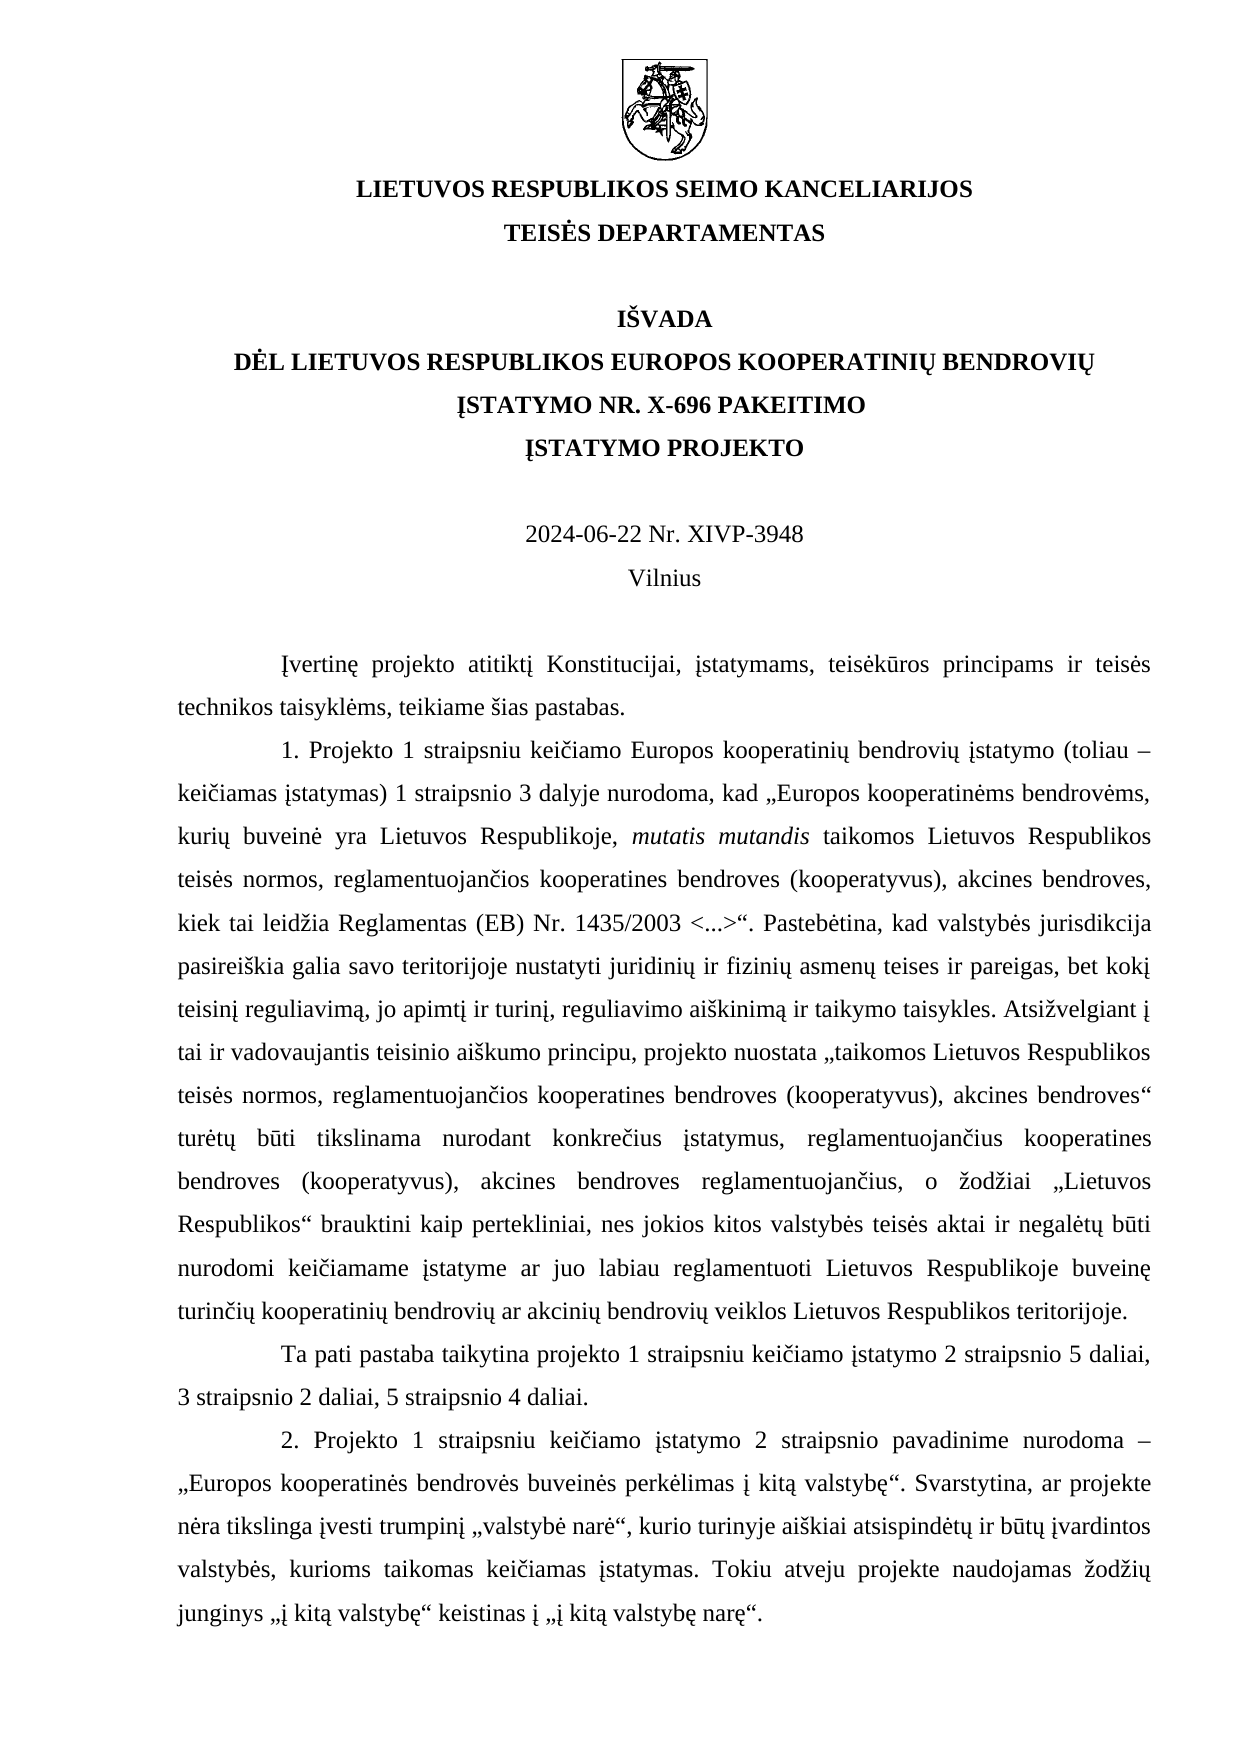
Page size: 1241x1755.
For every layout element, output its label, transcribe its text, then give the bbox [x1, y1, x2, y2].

text 2. Projekto 1 straipsniu keičiamo įstatymo 2 straipsnio pavadinime nurodoma – „Europos kooperatinės bendrovės buveinės perkėlimas į kitą valstybę“. Svarstytina, ar projekte nėra tikslinga įvesti trumpinį „valstybė narė“, kurio turinyje aiškiai atsispindėtų ir būtų įvardintos valstybės, kurioms taikomas keičiamas įstatymas. Tokiu atveju projekte naudojamas žodžių junginys „į kitą valstybę“ keistinas į „į kitą valstybę narę“. [177, 1425, 1152, 1626]
text Ta pati pastaba taikytina projekto 1 straipsniu keičiamo įstatymo 2 straipsnio 5 daliai, 3 straipsnio 2 daliai, 5 straipsnio 4 daliai. [177, 1339, 1152, 1411]
text Įvertinę projekto atitiktį Konstitucijai, įstatymams, teisėkūros principams ir teisės technikos taisyklėms, teikiame šias pastabas. [177, 649, 1152, 721]
text 1. Projekto 1 straipsniu keičiamo Europos kooperatinių bendrovių įstatymo (toliau – keičiamas įstatymas) 1 straipsnio 3 dalyje nurodoma, kad „Europos kooperatinėms bendrovėms, kurių buveinė yra Lietuvos Respublikoje, mutatis mutandis taikomos Lietuvos Respublikos teisės normos, reglamentuojančios kooperatines bendroves (kooperatyvus), akcines bendroves, kiek tai leidžia Reglamentas (EB) Nr. 1435/2003 <...>“. Pastebėtina, kad valstybės jurisdikcija pasireiškia galia savo teritorijoje nustatyti juridinių ir fizinių asmenų teises ir pareigas, bet kokį teisinį reguliavimą, jo apimtį ir turinį, reguliavimo aiškinimą ir taikymo taisykles. Atsižvelgiant į tai ir vadovaujantis teisinio aiškumo principu, projekto nuostata „taikomos Lietuvos Respublikos teisės normos, reglamentuojančios kooperatines bendroves (kooperatyvus), akcines bendroves“ turėtų būti tikslinama nurodant konkrečius įstatymus, reglamentuojančius kooperatines bendroves (kooperatyvus), akcines bendroves reglamentuojančius, o žodžiai „Lietuvos Respublikos“ brauktini kaip pertekliniai, nes jokios kitos valstybės teisės aktai ir negalėtų būti nurodomi keičiamame įstatyme ar juo labiau reglamentuoti Lietuvos Respublikoje buveinę turinčių kooperatinių bendrovių ar akcinių bendrovių veiklos Lietuvos Respublikos teritorijoje. [177, 735, 1152, 1324]
subtitle TEISĖS DEPARTAMENTAS [177, 218, 1152, 246]
text Vilnius [177, 563, 1152, 591]
text LIETUVOS RESPUBLIKOS SEIMO KANCELIARIJOS [177, 174, 1152, 203]
text DĖL LIETUVOS RESPUBLIKOS EUROPOS KOOPERATINIŲ BENDROVIŲ ĮSTATYMO NR. X-696 PAKEITIMO [177, 347, 1152, 419]
text IŠVADA [177, 304, 1152, 333]
text ĮSTATYMO PROJEKTO [177, 433, 1152, 462]
text 2024-06-22 Nr. XIVP-3948 [177, 519, 1152, 548]
